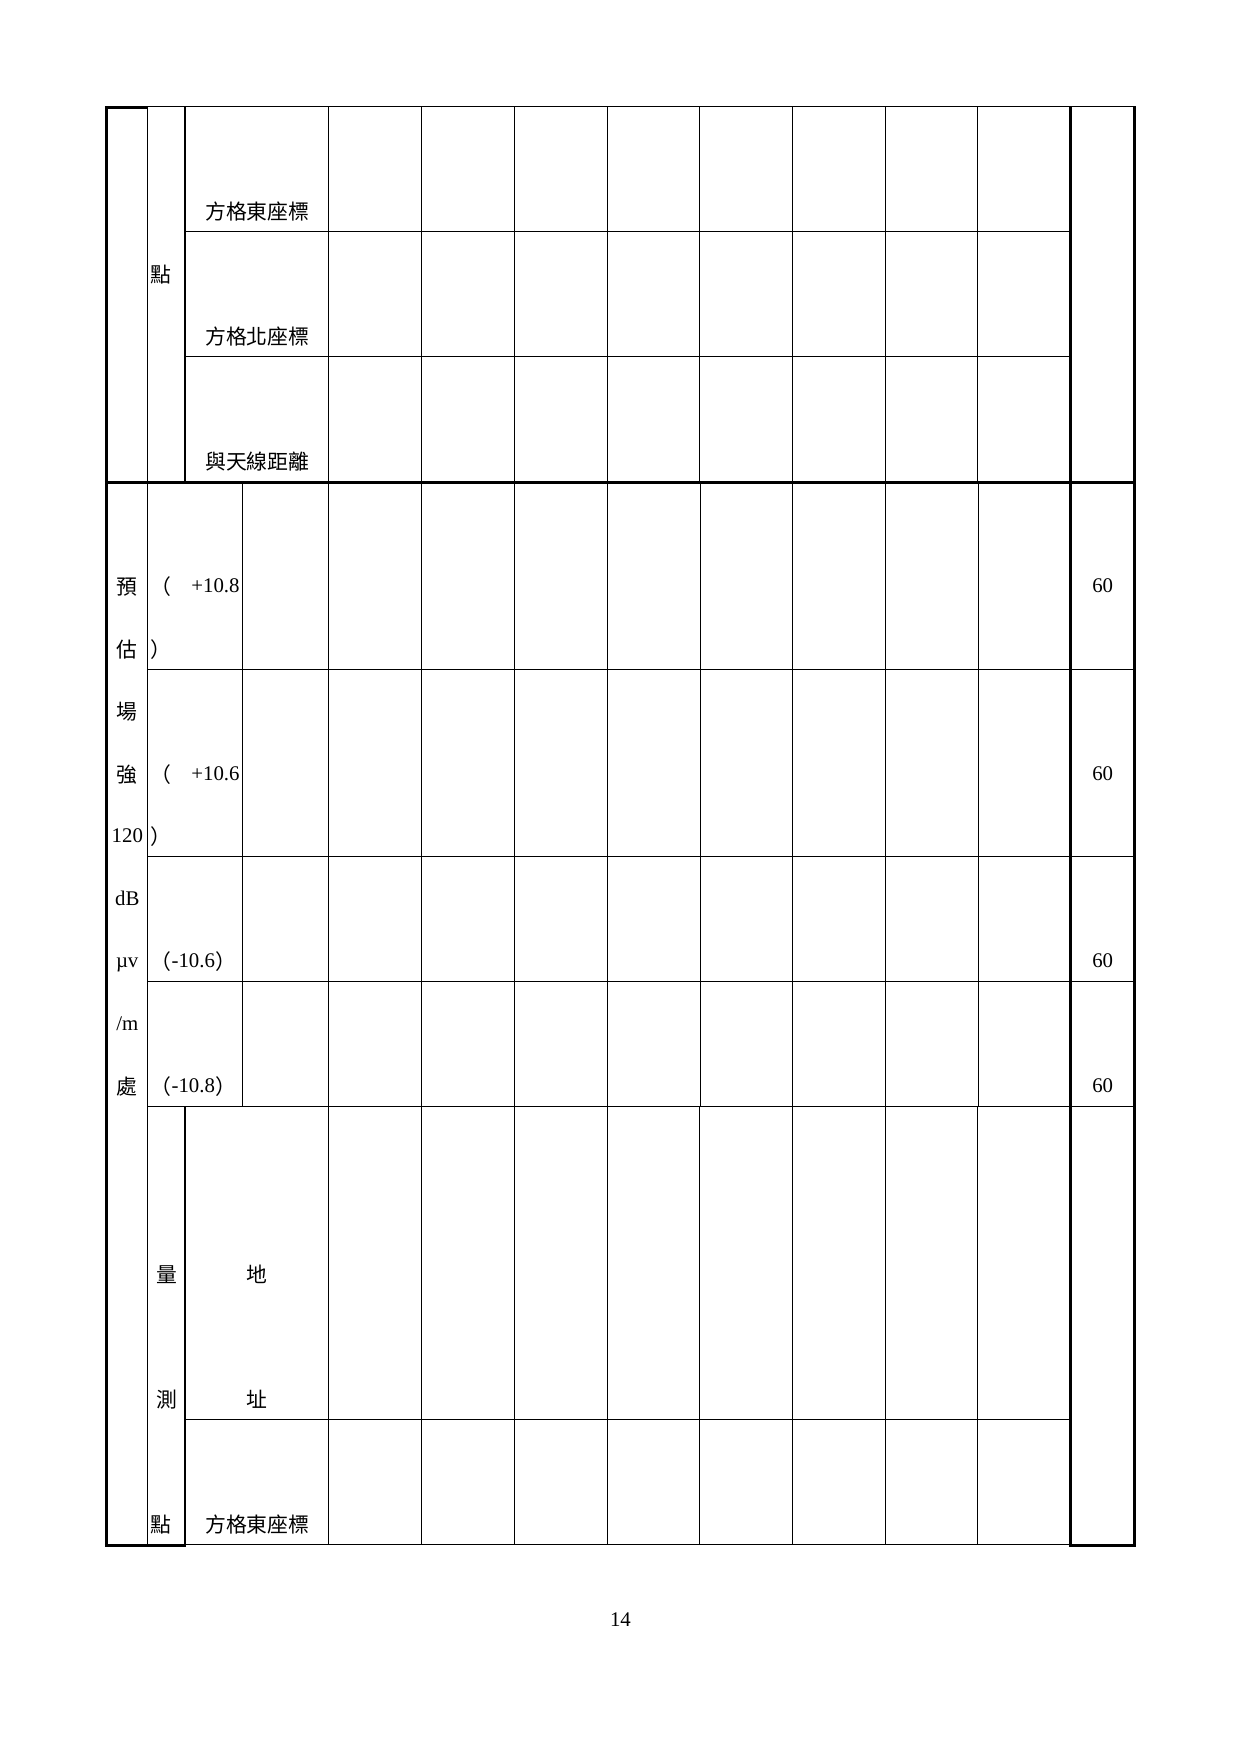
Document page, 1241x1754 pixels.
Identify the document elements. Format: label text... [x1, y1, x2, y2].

table_cell 60 [1072, 857, 1133, 981]
table_cell [608, 982, 700, 1106]
table_cell [515, 670, 607, 856]
table_cell [329, 670, 421, 856]
table_cell [243, 484, 328, 669]
table_cell [793, 357, 885, 481]
table_cell 地 址 [186, 1107, 328, 1419]
table_cell [793, 670, 885, 856]
table_cell [886, 670, 978, 856]
table_cell [608, 670, 700, 856]
table_cell [329, 232, 421, 356]
table_cell [793, 857, 885, 981]
table_cell [978, 1420, 1069, 1544]
table_cell [422, 982, 514, 1106]
table_cell [422, 1420, 514, 1544]
table_cell [701, 982, 792, 1106]
table_cell [886, 484, 978, 669]
table_cell 方格北座標 [186, 232, 328, 356]
table_cell [886, 1107, 977, 1419]
table_cell 點 [148, 107, 184, 481]
table_cell [608, 1107, 699, 1419]
table_cell [886, 107, 977, 231]
table_cell 與天線距離 [186, 357, 328, 481]
table_cell [978, 1107, 1069, 1419]
table_cell （+10.6） [148, 670, 242, 856]
table_cell 60 [1072, 670, 1133, 856]
table_cell [422, 357, 514, 481]
table_cell [422, 1107, 514, 1419]
table_cell [243, 670, 328, 856]
table_cell [608, 1420, 699, 1544]
table_cell [701, 484, 792, 669]
table_cell [886, 857, 978, 981]
table_cell [515, 857, 607, 981]
table_cell [978, 232, 1069, 356]
table_cell 60 [1072, 484, 1133, 669]
table_cell [979, 484, 1069, 669]
table_cell [515, 107, 607, 231]
table_cell [329, 357, 421, 481]
table_cell [978, 107, 1069, 231]
table_cell （-10.6） [148, 857, 242, 981]
table_cell 預 估 場 強 120 dB µv /m 處 [108, 484, 147, 1544]
table_cell （+10.8） [148, 484, 242, 669]
table_cell [700, 1107, 792, 1419]
table_cell [329, 1420, 421, 1544]
table_cell [329, 982, 421, 1106]
table_cell [793, 1420, 885, 1544]
table_cell 方格東座標 [186, 107, 328, 231]
table_cell [108, 109, 147, 481]
table_cell [608, 357, 699, 481]
table_cell [886, 982, 978, 1106]
table_cell [243, 857, 328, 981]
table_cell [793, 484, 885, 669]
table_cell [608, 107, 699, 231]
table_cell [886, 1420, 977, 1544]
table_cell [422, 484, 514, 669]
table_cell [886, 232, 977, 356]
table_cell [608, 484, 700, 669]
table_cell [793, 232, 885, 356]
table_cell [700, 1420, 792, 1544]
table_cell [979, 982, 1069, 1106]
table_cell [793, 107, 885, 231]
table_cell [793, 982, 885, 1106]
table_cell [978, 357, 1069, 481]
table_cell [422, 232, 514, 356]
table_cell [979, 670, 1069, 856]
table_cell [515, 232, 607, 356]
table_cell [608, 857, 700, 981]
table_cell 量 測 點 [148, 1107, 184, 1544]
table_cell [701, 857, 792, 981]
table_cell [886, 357, 977, 481]
table_cell [422, 107, 514, 231]
table_cell [515, 484, 607, 669]
table_cell [979, 857, 1069, 981]
table_cell [608, 232, 699, 356]
table_cell [515, 357, 607, 481]
table_cell 方格東座標 [186, 1420, 328, 1544]
table_cell [243, 982, 328, 1106]
table_cell [1072, 107, 1133, 481]
table_cell [422, 670, 514, 856]
table_cell [329, 484, 421, 669]
table_cell [515, 1420, 607, 1544]
table_cell 60 [1072, 982, 1133, 1106]
table_cell （-10.8） [148, 982, 242, 1106]
table_cell [515, 982, 607, 1106]
table_cell [793, 1107, 885, 1419]
table_cell [1072, 1107, 1133, 1544]
table_cell [329, 107, 421, 231]
table_cell [329, 857, 421, 981]
table_cell [700, 107, 792, 231]
table_cell [329, 1107, 421, 1419]
table_cell [700, 232, 792, 356]
table_cell [515, 1107, 607, 1419]
table_cell [700, 357, 792, 481]
table_cell [422, 857, 514, 981]
table_cell [701, 670, 792, 856]
